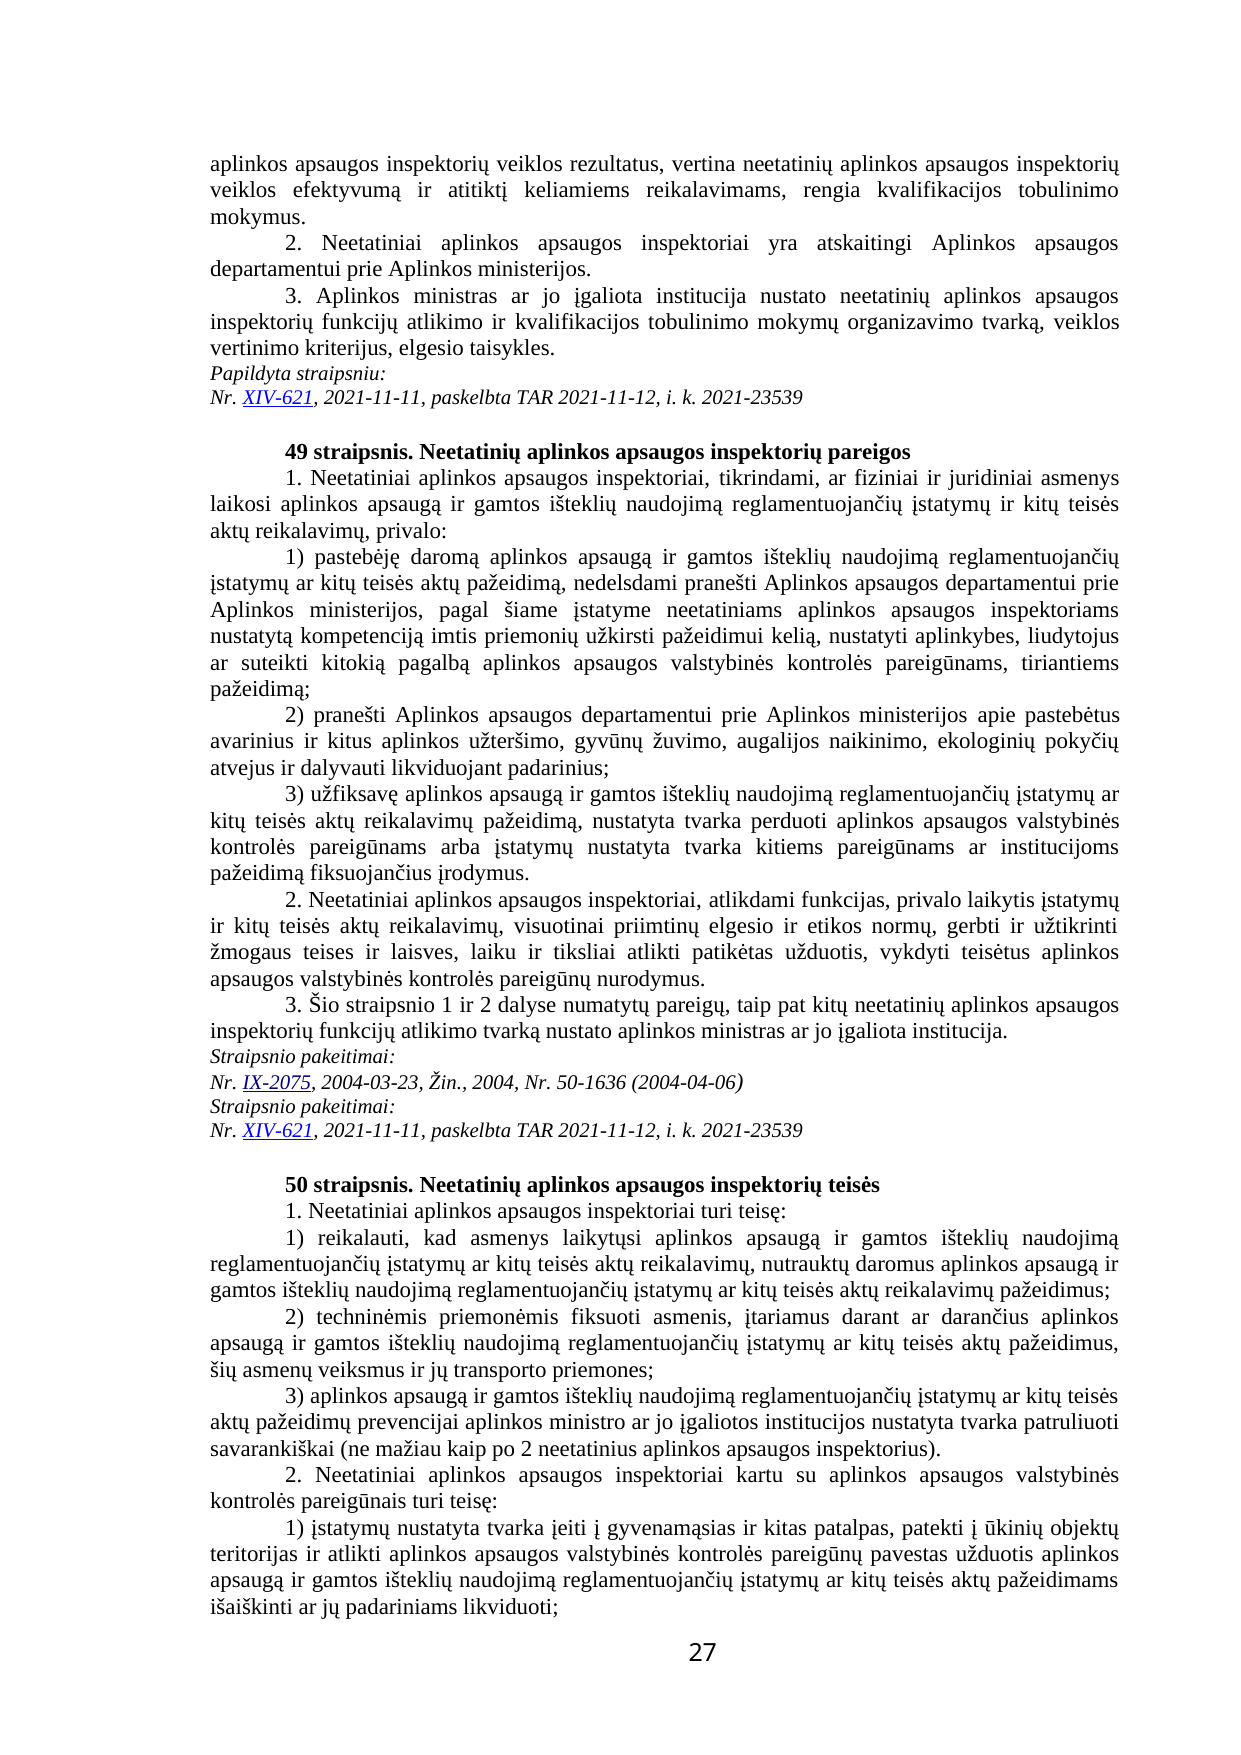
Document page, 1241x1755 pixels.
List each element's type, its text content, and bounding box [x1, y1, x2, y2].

text Straipsnio pakeitimai: [210, 1044, 1120, 1068]
text 50 straipsnis. Neetatinių aplinkos apsaugos inspektorių teisės [210, 1171, 1120, 1197]
text Nr. IX-2075, 2004-03-23, Žin., 2004, Nr. 50-1636 (2004-04-06) [210, 1068, 1120, 1094]
text 2) techninėmis priemonėmis fiksuoti asmenis, įtariamus darant ar darančius aplinkos apsaugą ir gamtos išteklių naudojimą reglamentuojančių įstatymų ar kitų teisės aktų pažeidimus, šių asmenų veiksmus ir jų transporto priemones; [210, 1303, 1120, 1382]
text 1) reikalauti, kad asmenys laikytųsi aplinkos apsaugą ir gamtos išteklių naudojimą reglamentuojančių įstatymų ar kitų teisės aktų reikalavimų, nutrauktų daromus aplinkos apsaugą ir gamtos išteklių naudojimą reglamentuojančių įstatymų ar kitų teisės aktų reikalavimų pažeidimus; [210, 1224, 1120, 1303]
text 2. Neetatiniai aplinkos apsaugos inspektoriai, atlikdami funkcijas, privalo laikytis įstatymų ir kitų teisės aktų reikalavimų, visuotinai priimtinų elgesio ir etikos normų, gerbti ir užtikrinti žmogaus teises ir laisves, laiku ir tiksliai atlikti patikėtas užduotis, vykdyti teisėtus aplinkos apsaugos valstybinės kontrolės pareigūnų nurodymus. [210, 886, 1120, 991]
text aplinkos apsaugos inspektorių veiklos rezultatus, vertina neetatinių aplinkos apsaugos inspektorių veiklos efektyvumą ir atitiktį keliamiems reikalavimams, rengia kvalifikacijos tobulinimo mokymus. [210, 150, 1120, 229]
text 1. Neetatiniai aplinkos apsaugos inspektoriai, tikrindami, ar fiziniai ir juridiniai asmenys laikosi aplinkos apsaugą ir gamtos išteklių naudojimą reglamentuojančių įstatymų ir kitų teisės aktų reikalavimų, privalo: [210, 464, 1120, 543]
text Papildyta straipsniu: [210, 361, 1120, 385]
text 1. Neetatiniai aplinkos apsaugos inspektoriai turi teisę: [210, 1197, 1120, 1224]
text 1) įstatymų nustatyta tvarka įeiti į gyvenamąsias ir kitas patalpas, patekti į ūkinių objektų teritorijas ir atlikti aplinkos apsaugos valstybinės kontrolės pareigūnų pavestas užduotis aplinkos apsaugą ir gamtos išteklių naudojimą reglamentuojančių įstatymų ar kitų teisės aktų pažeidimams išaiškinti ar jų padariniams likviduoti; [210, 1514, 1120, 1619]
text 3. Aplinkos ministras ar jo įgaliota institucija nustato neetatinių aplinkos apsaugos inspektorių funkcijų atlikimo ir kvalifikacijos tobulinimo mokymų organizavimo tvarką, veiklos vertinimo kriterijus, elgesio taisykles. [210, 282, 1120, 361]
text 3) užfiksavę aplinkos apsaugą ir gamtos išteklių naudojimą reglamentuojančių įstatymų ar kitų teisės aktų reikalavimų pažeidimą, nustatyta tvarka perduoti aplinkos apsaugos valstybinės kontrolės pareigūnams arba įstatymų nustatyta tvarka kitiems pareigūnams ar institucijoms pažeidimą fiksuojančius įrodymus. [210, 780, 1120, 886]
text 1) pastebėję daromą aplinkos apsaugą ir gamtos išteklių naudojimą reglamentuojančių įstatymų ar kitų teisės aktų pažeidimą, nedelsdami pranešti Aplinkos apsaugos departamentui prie Aplinkos ministerijos, pagal šiame įstatyme neetatiniams aplinkos apsaugos inspektoriams nustatytą kompetenciją imtis priemonių užkirsti pažeidimui kelią, nustatyti aplinkybes, liudytojus ar suteikti kitokią pagalbą aplinkos apsaugos valstybinės kontrolės pareigūnams, tiriantiems pažeidimą; [210, 543, 1120, 701]
text 3. Šio straipsnio 1 ir 2 dalyse numatytų pareigų, taip pat kitų neetatinių aplinkos apsaugos inspektorių funkcijų atlikimo tvarką nustato aplinkos ministras ar jo įgaliota institucija. [210, 991, 1120, 1044]
text 49 straipsnis. Neetatinių aplinkos apsaugos inspektorių pareigos [210, 438, 1120, 464]
text Straipsnio pakeitimai: [210, 1094, 1120, 1118]
text 2) pranešti Aplinkos apsaugos departamentui prie Aplinkos ministerijos apie pastebėtus avarinius ir kitus aplinkos užteršimo, gyvūnų žuvimo, augalijos naikinimo, ekologinių pokyčių atvejus ir dalyvauti likviduojant padarinius; [210, 701, 1120, 780]
text Nr. XIV-621, 2021-11-11, paskelbta TAR 2021-11-12, i. k. 2021-23539 [210, 1118, 1120, 1142]
text 2. Neetatiniai aplinkos apsaugos inspektoriai kartu su aplinkos apsaugos valstybinės kontrolės pareigūnais turi teisę: [210, 1461, 1120, 1514]
text 2. Neetatiniai aplinkos apsaugos inspektoriai yra atskaitingi Aplinkos apsaugos departamentui prie Aplinkos ministerijos. [210, 229, 1120, 282]
text 3) aplinkos apsaugą ir gamtos išteklių naudojimą reglamentuojančių įstatymų ar kitų teisės aktų pažeidimų prevencijai aplinkos ministro ar jo įgaliotos institucijos nustatyta tvarka patruliuoti savarankiškai (ne mažiau kaip po 2 neetatinius aplinkos apsaugos inspektorius). [210, 1382, 1120, 1461]
text Nr. XIV-621, 2021-11-11, paskelbta TAR 2021-11-12, i. k. 2021-23539 [210, 385, 1120, 409]
